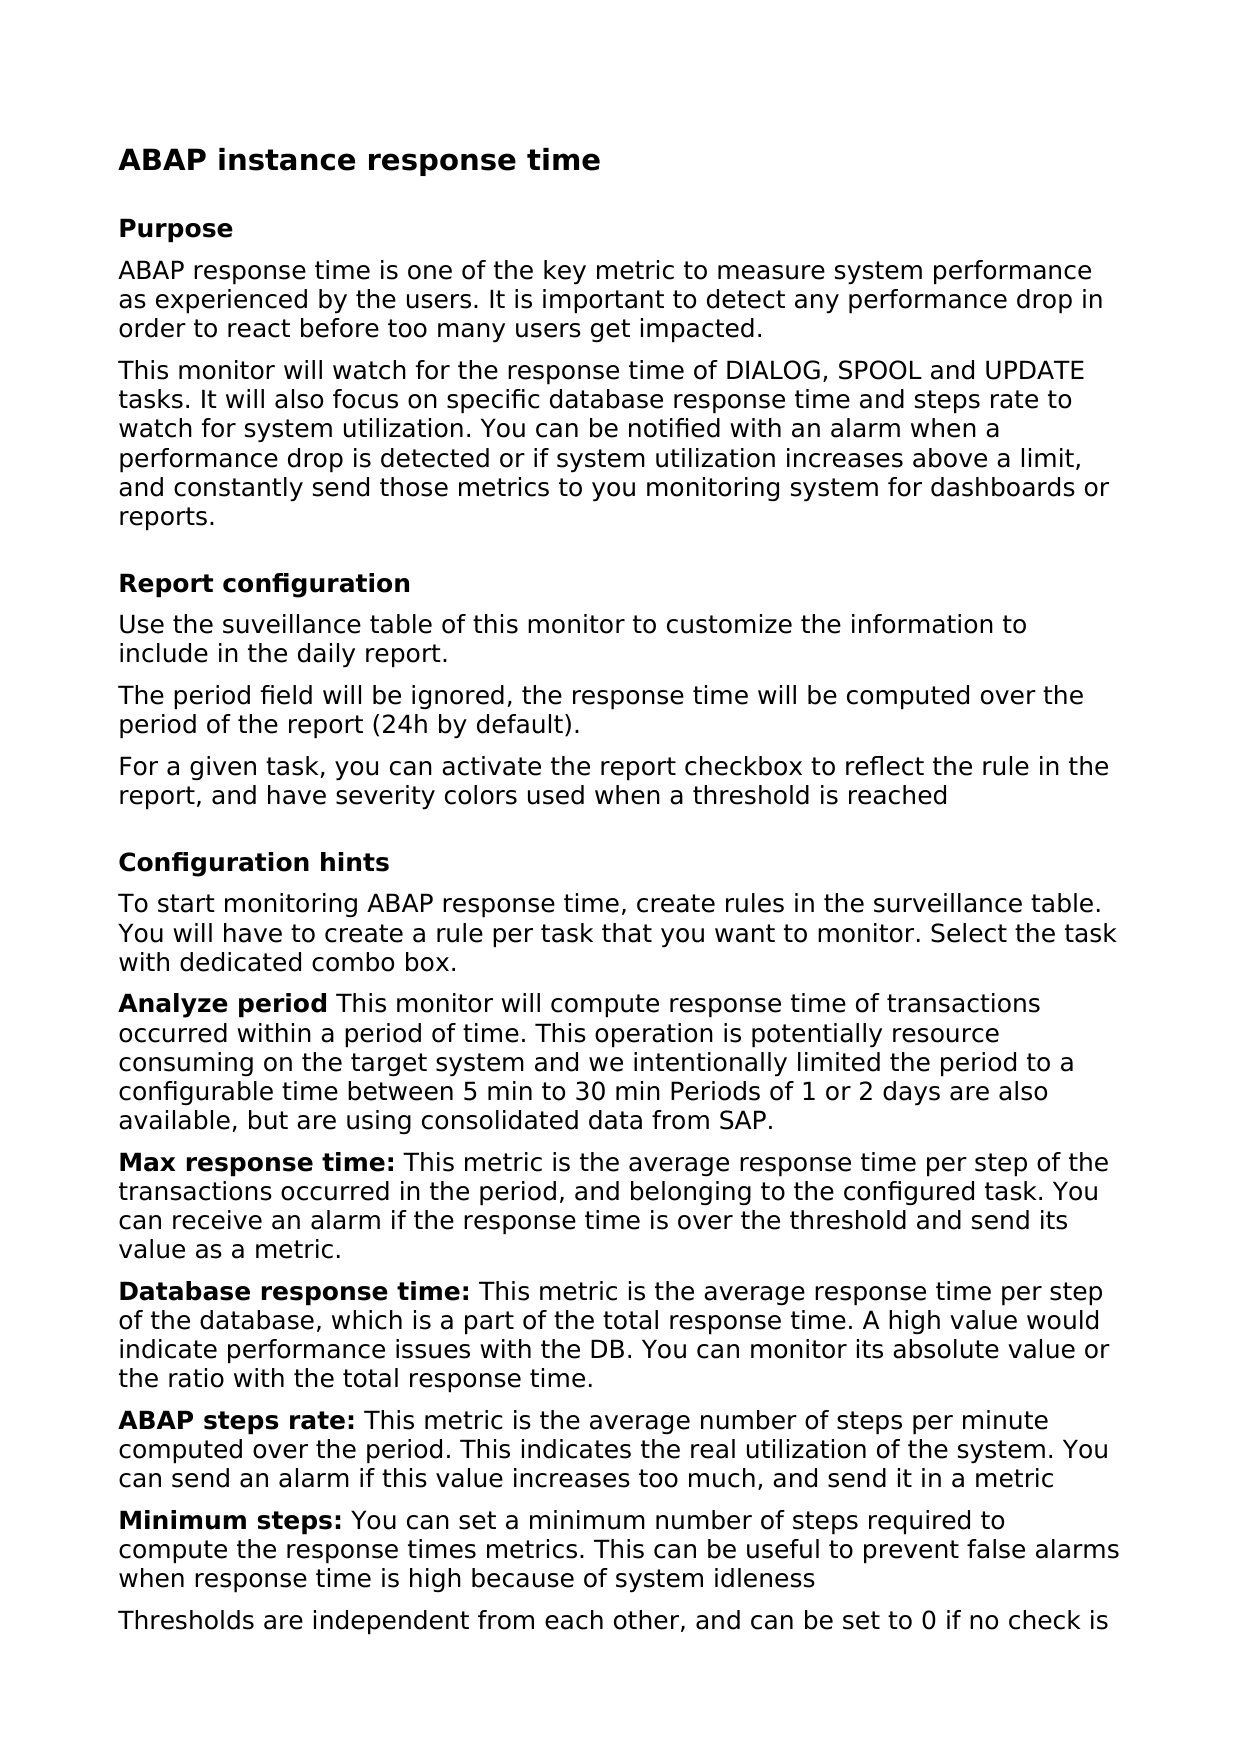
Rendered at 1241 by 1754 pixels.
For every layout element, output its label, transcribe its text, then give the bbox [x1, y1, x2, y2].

subtitle Purpose [118, 214, 1122, 244]
subtitle Configuration hints [118, 848, 1122, 877]
text ABAP response time is one of the key metric to measure system performance as experienced by the users. It is important to detect any performance drop in order to react before too many users get impacted. [118, 256, 1122, 344]
text ABAP steps rate: This metric is the average number of steps per minute computed over the period. This indicates the real utilization of the system. You can send an alarm if this value increases too much, and send it in a metric [118, 1406, 1122, 1494]
subtitle Report configuration [118, 569, 1122, 598]
text Max response time: This metric is the average response time per step of the transactions occurred in the period, and belonging to the configured task. You can receive an alarm if the response time is over the threshold and send its value as a metric. [118, 1148, 1122, 1264]
text Use the suveillance table of this monitor to customize the information to include in the daily report. [118, 610, 1122, 669]
text To start monitoring ABAP response time, create rules in the surveillance table. You will have to create a rule per task that you want to monitor. Select the task with dedicated combo box. [118, 889, 1122, 977]
text The period field will be ignored, the response time will be computed over the period of the report (24h by default). [118, 681, 1122, 739]
text Minimum steps: You can set a minimum number of steps required to compute the response times metrics. This can be useful to prevent false alarms when response time is high because of system idleness [118, 1506, 1122, 1594]
text Analyze period This monitor will compute response time of transactions occurred within a period of time. This operation is potentially resource consuming on the target system and we intentionally limited the period to a configurable time between 5 min to 30 min Periods of 1 or 2 days are also available, but are using consolidated data from SAP. [118, 989, 1122, 1135]
text Database response time: This metric is the average response time per step of the database, which is a part of the total response time. A high value would indicate performance issues with the DB. You can monitor its absolute value or the ratio with the total response time. [118, 1277, 1122, 1394]
subtitle ABAP instance response time [118, 143, 1122, 177]
text This monitor will watch for the response time of DIALOG, SPOOL and UPDATE tasks. It will also focus on specific database response time and steps rate to watch for system utilization. You can be notified with an alarm when a performance drop is detected or if system utilization increases above a limit, and constantly send those metrics to you monitoring system for dashboards or reports. [118, 356, 1122, 531]
text For a given task, you can activate the report checkbox to reflect the rule in the report, and have severity colors used when a threshold is reached [118, 752, 1122, 810]
text Thresholds are independent from each other, and can be set to 0 if no check is [118, 1606, 1122, 1635]
